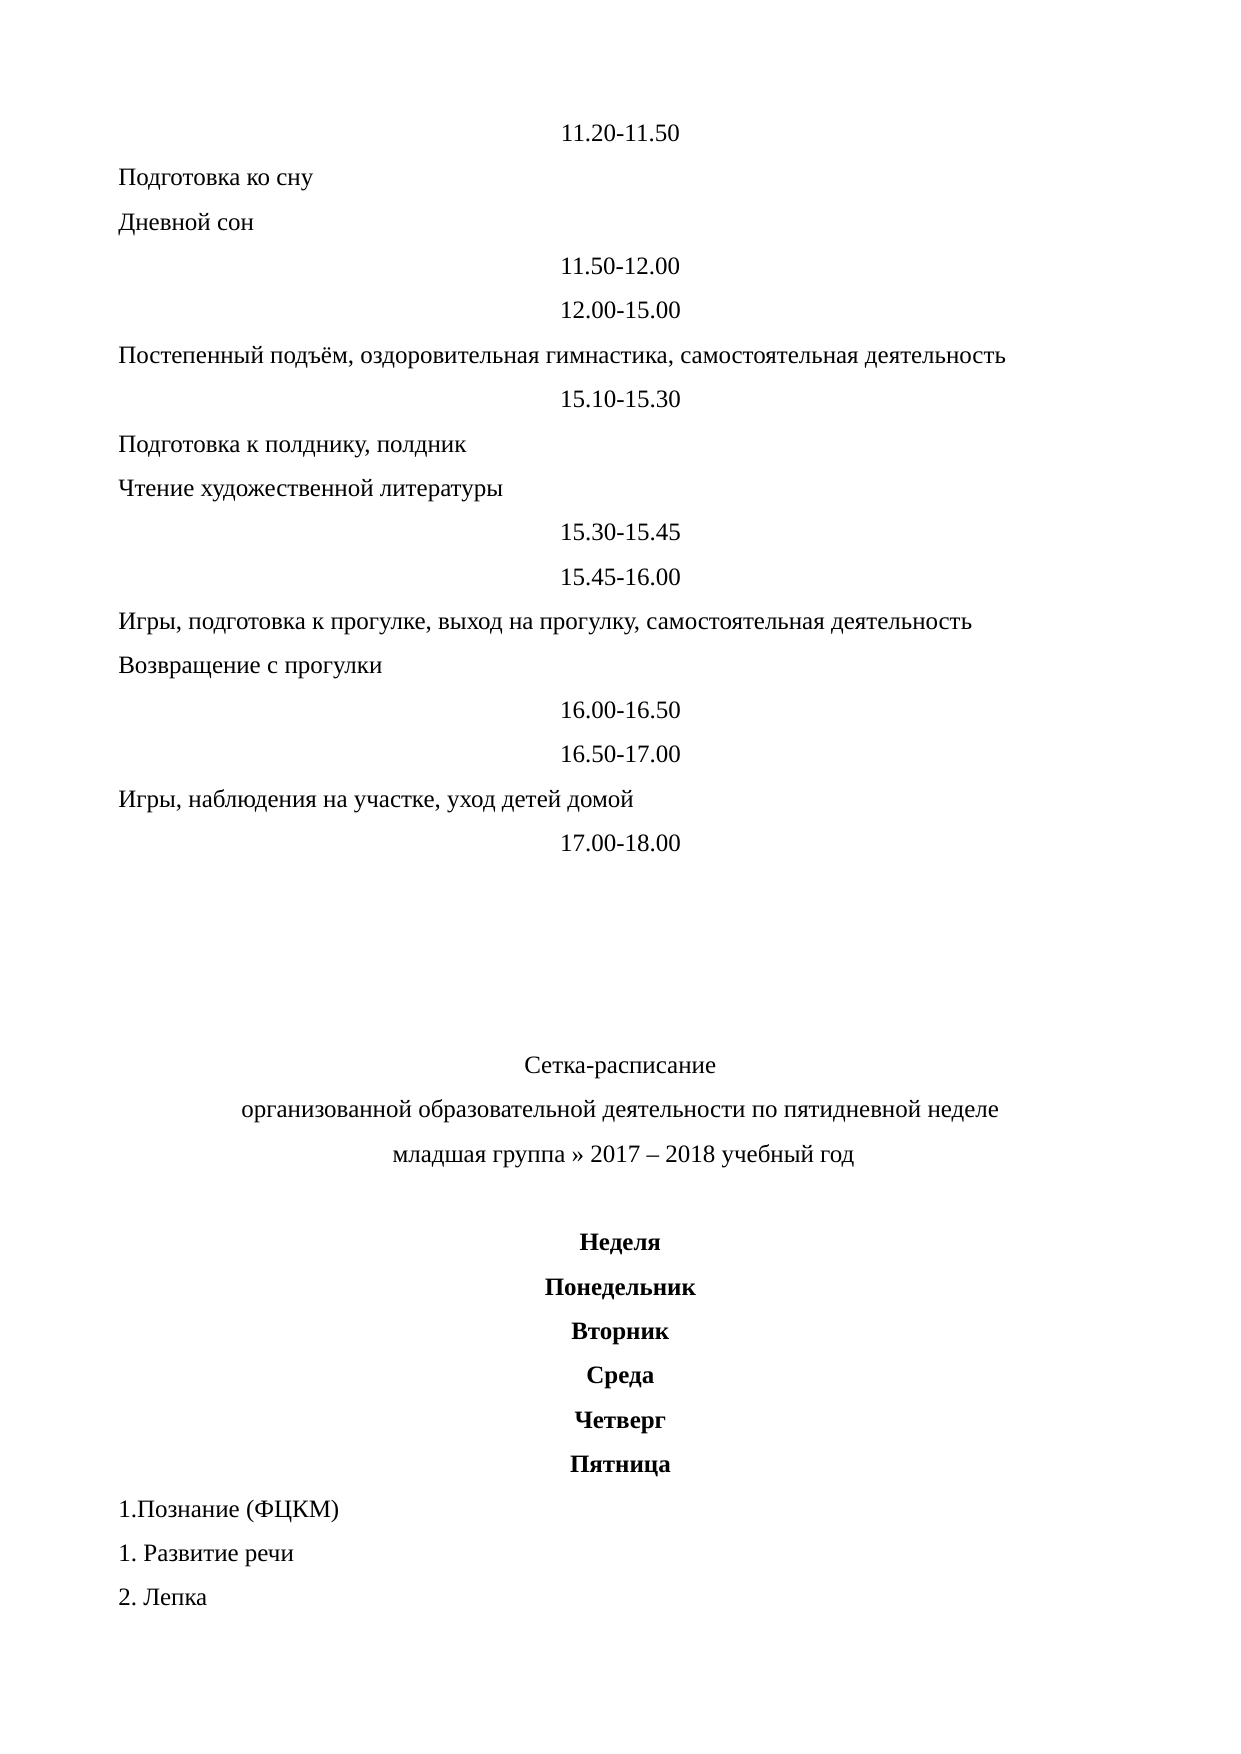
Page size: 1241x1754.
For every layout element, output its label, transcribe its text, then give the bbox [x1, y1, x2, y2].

text 15.45-16.00 [118, 562, 1122, 591]
text Неделя [118, 1227, 1122, 1256]
text Понедельник [118, 1272, 1122, 1301]
text 11.20-11.50 [118, 118, 1122, 147]
text младшая группа » 2017 – 2018 учебный год [118, 1139, 1122, 1167]
text 11.50-12.00 [118, 251, 1122, 280]
text Постепенный подъём, оздоровительная гимнастика, самостоятельная деятельность [118, 340, 1122, 369]
text Подготовка к полднику, полдник [118, 429, 1122, 457]
text 2. Лепка [118, 1582, 1122, 1611]
text 1. Развитие речи [118, 1538, 1122, 1567]
text Игры, наблюдения на участке, уход детей домой [118, 784, 1122, 812]
text Вторник [118, 1316, 1122, 1345]
text Дневной сон [118, 207, 1122, 236]
text Подготовка ко сну [118, 162, 1122, 191]
text Возвращение с прогулки [118, 651, 1122, 679]
text 12.00-15.00 [118, 296, 1122, 324]
text 16.00-16.50 [118, 695, 1122, 724]
text организованной образовательной деятельности по пятидневной неделе [118, 1094, 1122, 1123]
text Пятница [118, 1449, 1122, 1478]
text Среда [118, 1361, 1122, 1389]
text 17.00-18.00 [118, 828, 1122, 857]
text 15.30-15.45 [118, 517, 1122, 546]
text 16.50-17.00 [118, 739, 1122, 768]
text Игры, подготовка к прогулке, выход на прогулку, самостоятельная деятельность [118, 606, 1122, 635]
text 1.Познание (ФЦКМ) [118, 1494, 1122, 1522]
text Сетка-расписание [118, 1050, 1122, 1079]
text Четверг [118, 1405, 1122, 1434]
text 15.10-15.30 [118, 384, 1122, 413]
text Чтение художественной литературы [118, 473, 1122, 502]
